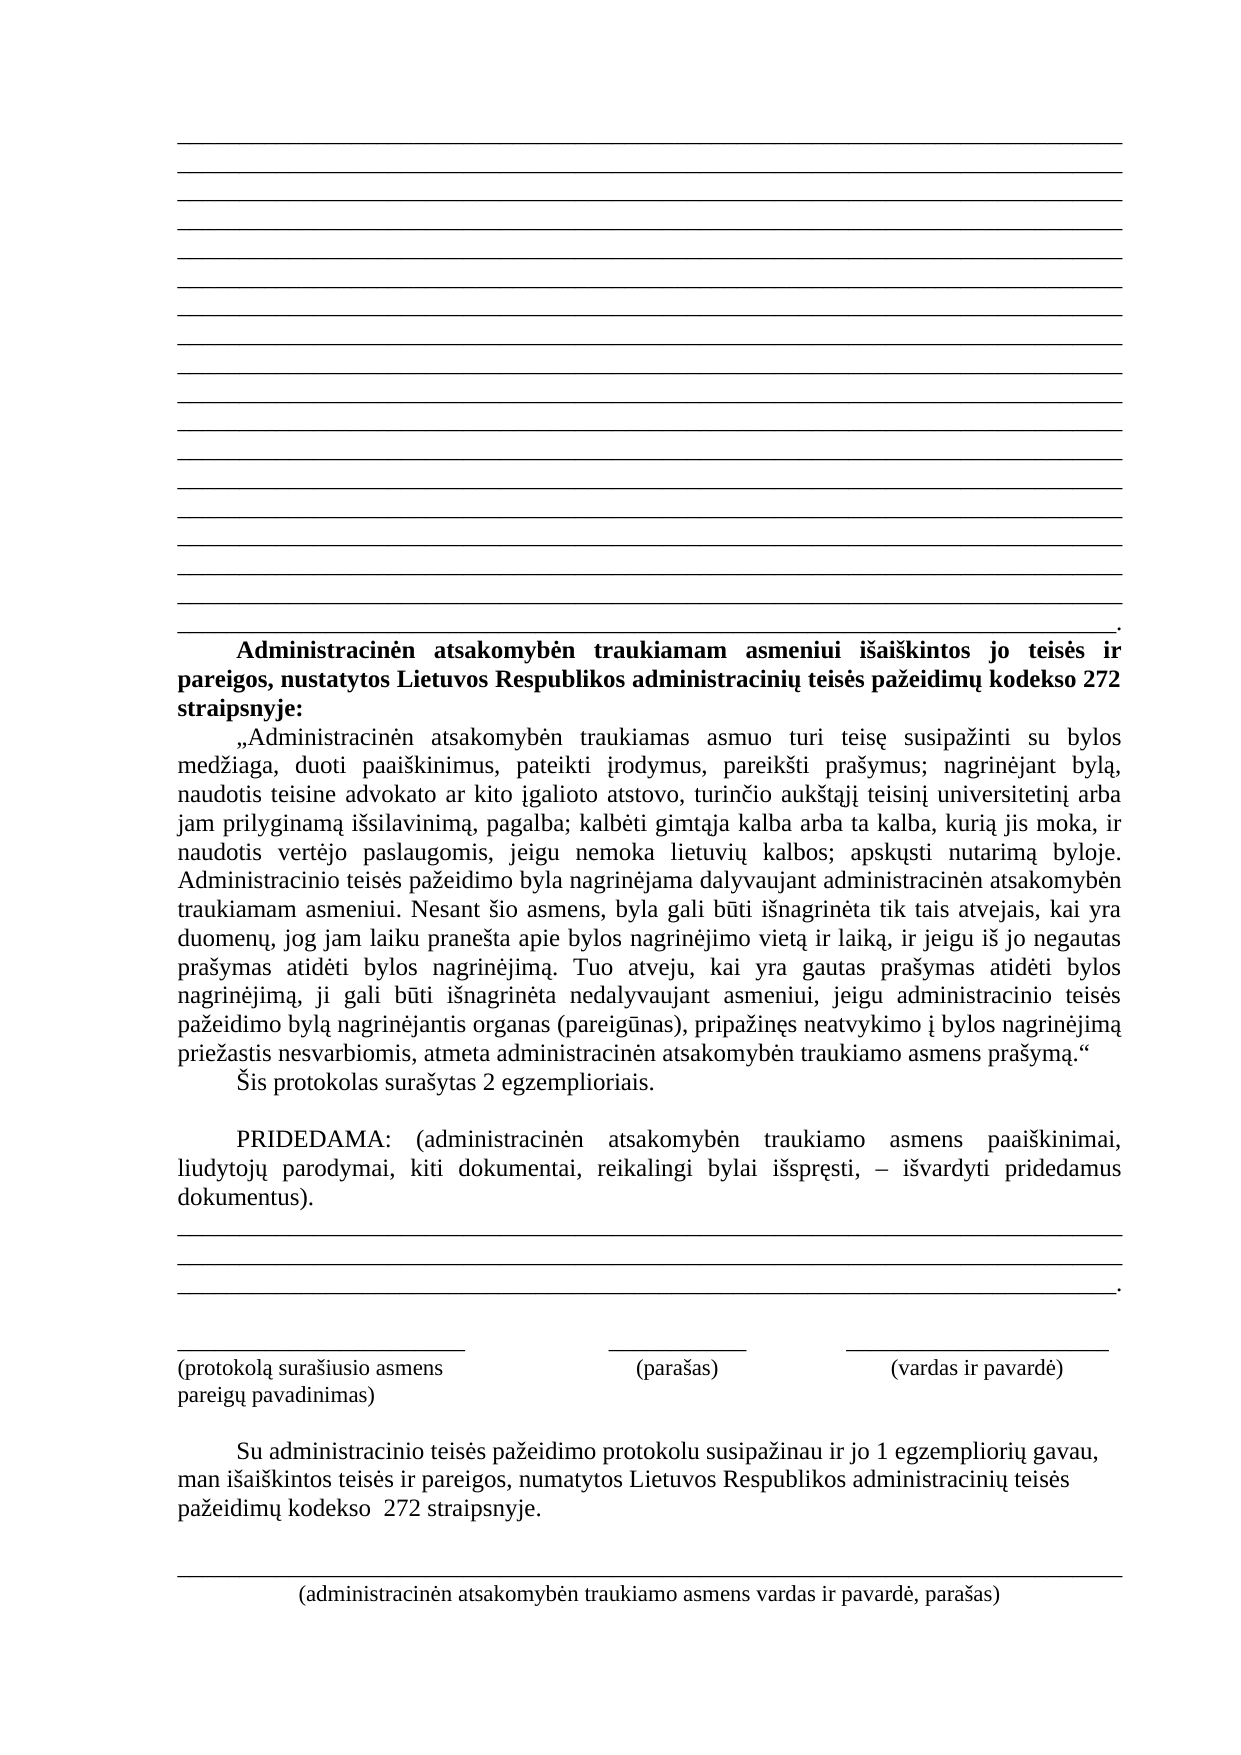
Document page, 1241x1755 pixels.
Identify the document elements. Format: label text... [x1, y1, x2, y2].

text _ [177, 1551, 1122, 1576]
text Administracinėn atsakomybėn traukiamam asmeniui išaiškintos jo teisės ir pareigos, nustatytos Lietuvos Respublikos administracinių teisės pažeidimų kodekso 272 straipsnyje: [177, 636, 1122, 722]
text Su administracinio teisės pažeidimo protokolu susipažinau ir jo 1 egzempliorių gavau, man išaiškintos teisės ir pareigos, numatytos Lietuvos Respublikos administracinių teisės pažeidimų kodekso 272 straipsnyje. [177, 1436, 1122, 1522]
text _ . [177, 1268, 1122, 1297]
text _ [177, 118, 1122, 143]
text pareigų pavadinimas) [177, 1381, 1122, 1407]
text _ [177, 521, 1122, 545]
text _______________________ ___________ _____________________ [177, 1326, 1122, 1354]
text (administracinėn atsakomybėn traukiamo asmens vardas ir pavardė, parašas) [177, 1579, 1122, 1606]
text _ [177, 463, 1122, 488]
text _ [177, 204, 1122, 229]
text _ [177, 377, 1122, 402]
text _ [177, 492, 1122, 517]
text _ [177, 1211, 1122, 1235]
text (protokolą surašiusio asmens (parašas) (vardas ir pavardė) [177, 1354, 1122, 1381]
text _ [177, 147, 1122, 172]
text _ [177, 1239, 1122, 1264]
text _ . [177, 607, 1122, 636]
text _ [177, 176, 1122, 200]
text _ [177, 406, 1122, 430]
text _ [177, 262, 1122, 287]
text _ [177, 319, 1122, 344]
text _ [177, 291, 1122, 315]
text _ [177, 578, 1122, 603]
text _ [177, 348, 1122, 373]
text _ [177, 549, 1122, 574]
text „Administracinėn atsakomybėn traukiamas asmuo turi teisę susipažinti su bylos medžiaga, duoti paaiškinimus, pateikti įrodymus, pareikšti prašymus; nagrinėjant bylą, naudotis teisine advokato ar kito įgalioto atstovo, turinčio aukštąjį teisinį universitetinį arba jam prilyginamą išsilavinimą, pagalba; kalbėti gimtąja kalba arba ta kalba, kurią jis moka, ir naudotis vertėjo paslaugomis, jeigu nemoka lietuvių kalbos; apskųsti nutarimą byloje. Administracinio teisės pažeidimo byla nagrinėjama dalyvaujant administracinėn atsakomybėn traukiamam asmeniui. Nesant šio asmens, byla gali būti išnagrinėta tik tais atvejais, kai yra duomenų, jog jam laiku pranešta apie bylos nagrinėjimo vietą ir laiką, ir jeigu iš jo negautas prašymas atidėti bylos nagrinėjimą. Tuo atveju, kai yra gautas prašymas atidėti bylos nagrinėjimą, ji gali būti išnagrinėta nedalyvaujant asmeniui, jeigu administracinio teisės pažeidimo bylą nagrinėjantis organas (pareigūnas), pripažinęs neatvykimo į bylos nagrinėjimą priežastis nesvarbiomis, atmeta administracinėn atsakomybėn traukiamo asmens prašymą.“ [177, 722, 1122, 1067]
text _ [177, 233, 1122, 258]
text PRIDEDAMA: (administracinėn atsakomybėn traukiamo asmens paaiškinimai, liudytojų parodymai, kiti dokumentai, reikalingi bylai išspręsti, – išvardyti pridedamus dokumentus). [177, 1124, 1122, 1211]
text _ [177, 434, 1122, 459]
text Šis protokolas surašytas 2 egzemplioriais. [177, 1067, 1122, 1096]
